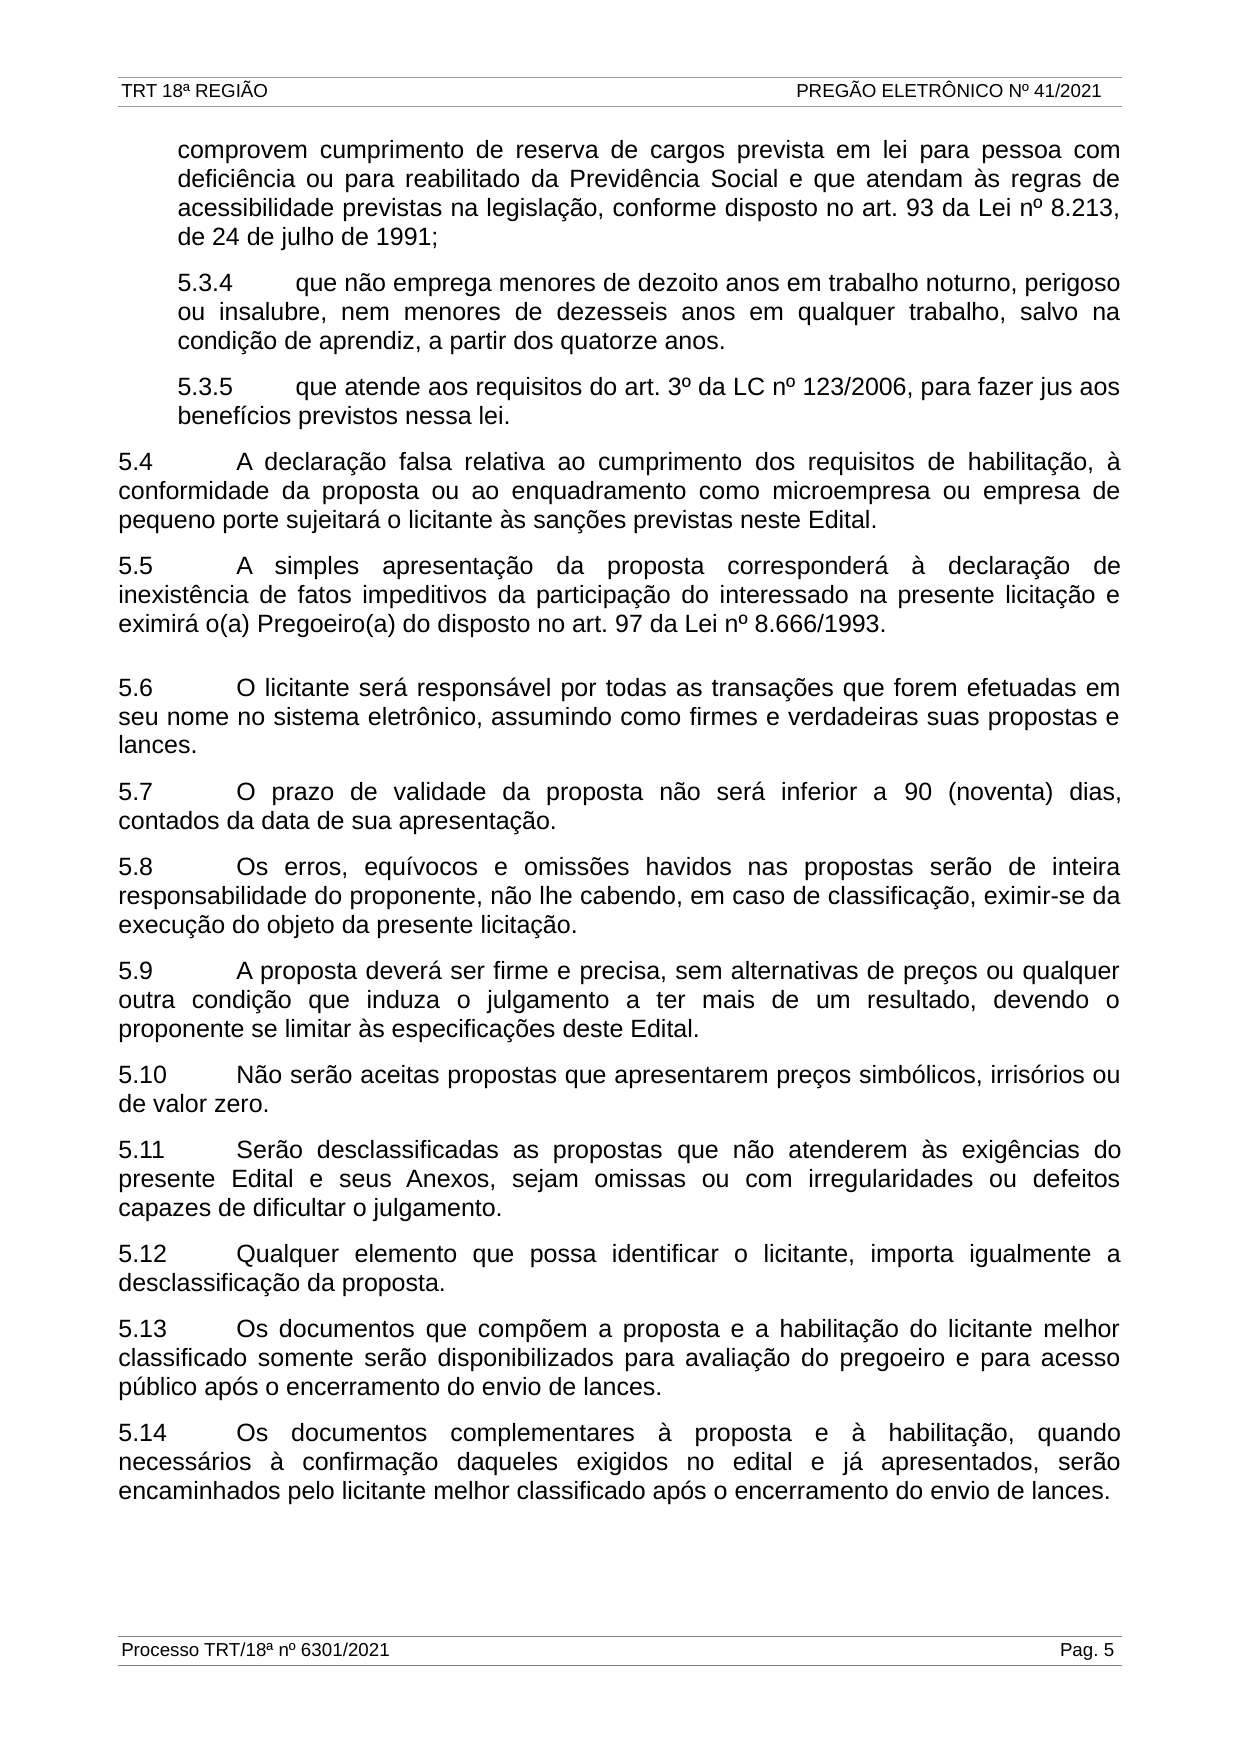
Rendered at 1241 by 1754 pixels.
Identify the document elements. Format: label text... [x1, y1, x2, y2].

text 5.8 Os erros, equívocos e omissões havidos nas propostas serão de inteira responsabilidade do proponente, não lhe cabendo, em caso de classificação, eximir-se da execução do objeto da presente licitação. [118, 852, 1122, 938]
text 5.9 A proposta deverá ser firme e precisa, sem alternativas de preços ou qualquer outra condição que induza o julgamento a ter mais de um resultado, devendo o proponente se limitar às especificações deste Edital. [118, 956, 1122, 1042]
text 5.3.4 que não emprega menores de dezoito anos em trabalho noturno, perigoso ou insalubre, nem menores de dezesseis anos em qualquer trabalho, salvo na condição de aprendiz, a partir dos quatorze anos. [177, 268, 1122, 354]
list 5.12 Qualquer elemento que possa identificar o licitante, importa igualmente a desclassificação da proposta. [118, 1239, 1122, 1297]
text 5.4 A declaração falsa relativa ao cumprimento dos requisitos de habilitação, à conformidade da proposta ou ao enquadramento como microempresa ou empresa de pequeno porte sujeitará o licitante às sanções previstas neste Edital. [118, 447, 1122, 534]
text 5.14 Os documentos complementares à proposta e à habilitação, quando necessários à confirmação daqueles exigidos no edital e já apresentados, serão encaminhados pelo licitante melhor classificado após o encerramento do envio de lances. [118, 1418, 1122, 1505]
list 5.6 O licitante será responsável por todas as transações que forem efetuadas em seu nome no sistema eletrônico, assumindo como firmes e verdadeiras suas propostas e lances. [118, 673, 1122, 759]
text 5.5 A simples apresentação da proposta corresponderá à declaração de inexistência de fatos impeditivos da participação do interessado na presente licitação e eximirá o(a) Pregoeiro(a) do disposto no art. 97 da Lei nº 8.666/1993. [118, 551, 1122, 638]
text 5.3.5 que atende aos requisitos do art. 3º da LC nº 123/2006, para fazer jus aos benefícios previstos nessa lei. [177, 372, 1122, 430]
text 5.10 Não serão aceitas propostas que apresentarem preços simbólicos, irrisórios ou de valor zero. [118, 1060, 1122, 1118]
text 5.11 Serão desclassificadas as propostas que não atenderem às exigências do presente Edital e seus Anexos, sejam omissas ou com irregularidades ou defeitos capazes de dificultar o julgamento. [118, 1135, 1122, 1222]
text comprovem cumprimento de reserva de cargos prevista em lei para pessoa com deficiência ou para reabilitado da Previdência Social e que atendam às regras de acessibilidade previstas na legislação, conforme disposto no art. 93 da Lei nº 8.213, de 24 de julho de 1991; [177, 136, 1122, 251]
text 5.7 O prazo de validade da proposta não será inferior a 90 (noventa) dias, contados da data de sua apresentação. [118, 777, 1122, 834]
text 5.13 Os documentos que compõem a proposta e a habilitação do licitante melhor classificado somente serão disponibilizados para avaliação do pregoeiro e para acesso público após o encerramento do envio de lances. [118, 1314, 1122, 1401]
